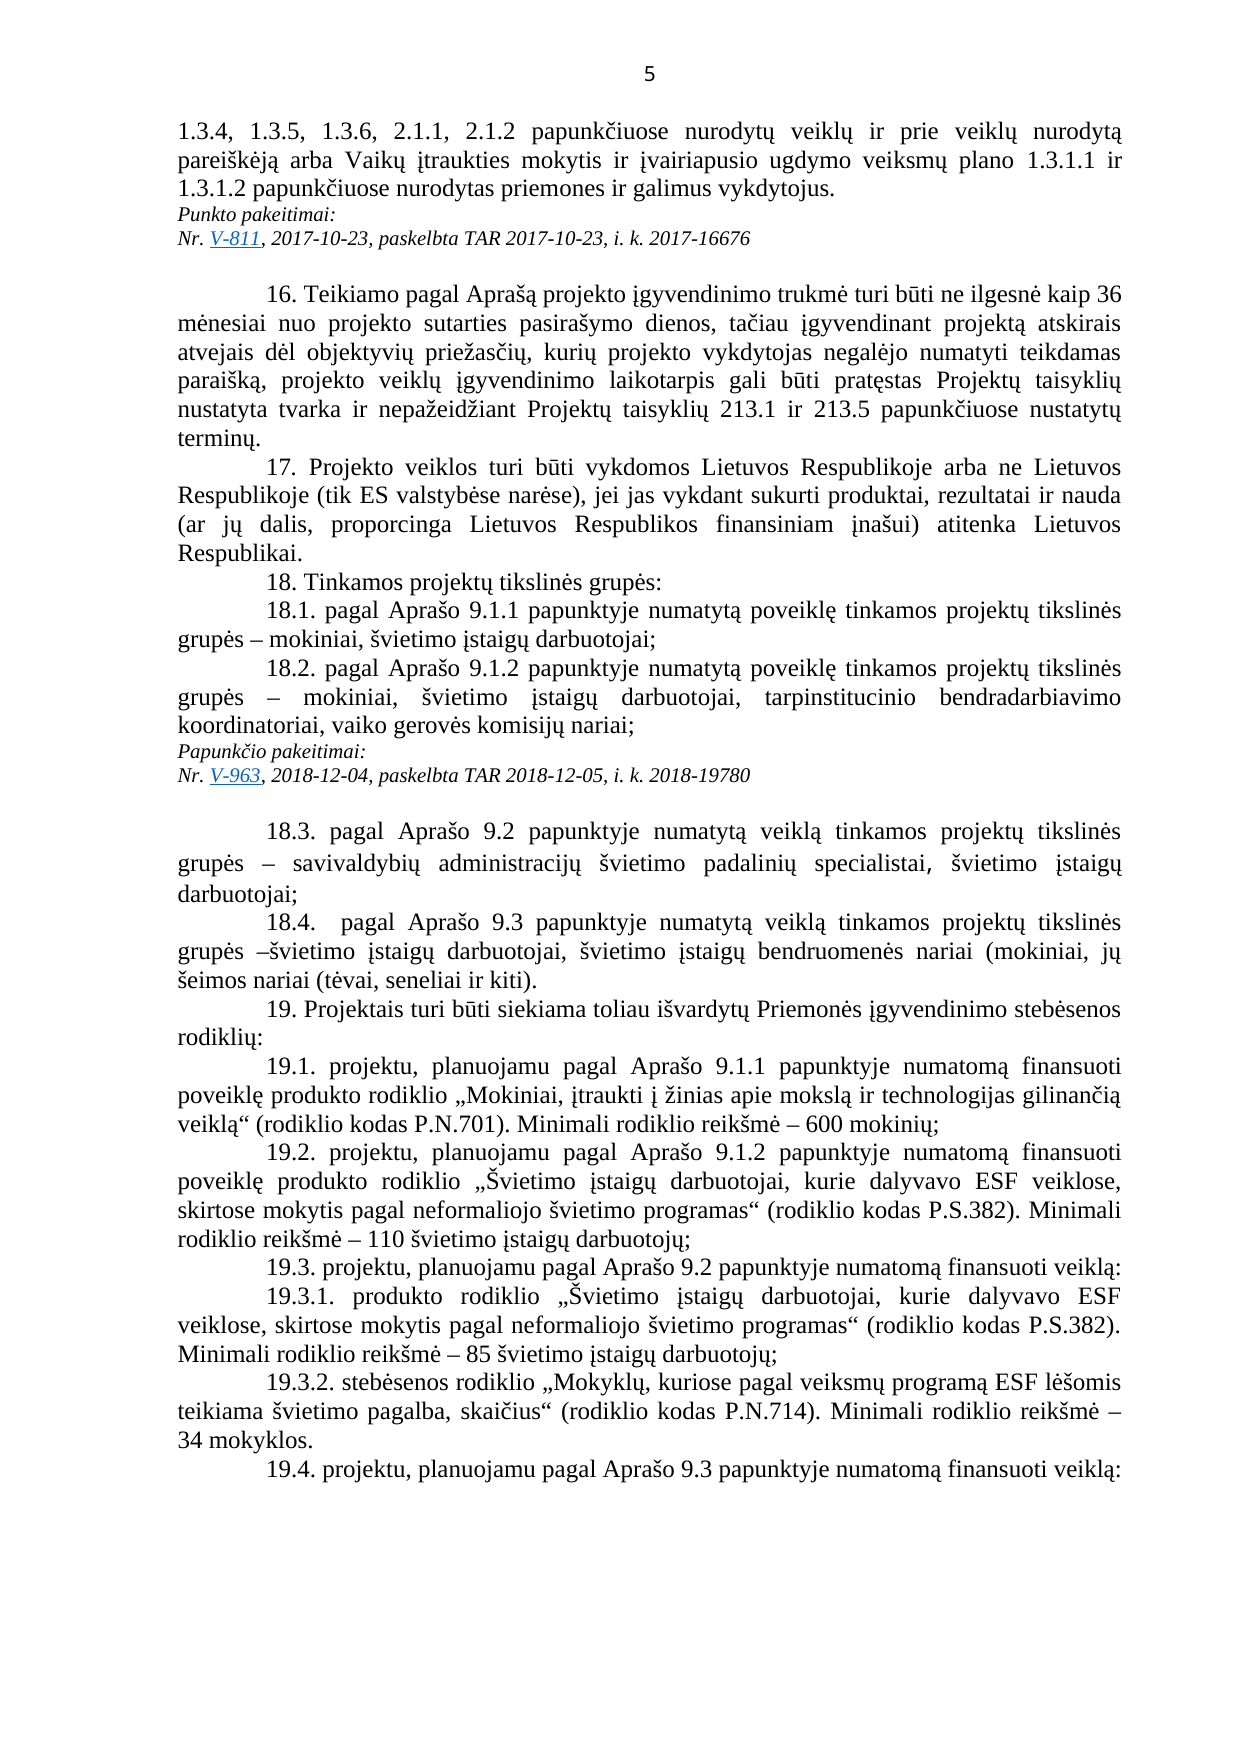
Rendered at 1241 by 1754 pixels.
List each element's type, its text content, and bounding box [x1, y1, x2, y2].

text 17. Projekto veiklos turi būti vykdomos Lietuvos Respublikoje arba ne Lietuvos Respublikoje (tik ES valstybėse narėse), jei jas vykdant sukurti produktai, rezultatai ir nauda (ar jų dalis, proporcinga Lietuvos Respublikos finansiniam įnašui) atitenka Lietuvos Respublikai. [177, 452, 1122, 567]
text 18. Tinkamos projektų tikslinės grupės: [177, 567, 1122, 595]
text 18.3. pagal Aprašo 9.2 papunktyje numatytą veiklą tinkamos projektų tikslinės grupės – savivaldybių administracijų švietimo padalinių specialistai, švietimo įstaigų darbuotojai; [177, 816, 1122, 907]
text 19.3. projektu, planuojamu pagal Aprašo 9.2 papunktyje numatomą finansuoti veiklą: [177, 1252, 1122, 1281]
text 19.3.1. produkto rodiklio „Švietimo įstaigų darbuotojai, kurie dalyvavo ESF veiklose, skirtose mokytis pagal neformaliojo švietimo programas“ (rodiklio kodas P.S.382). Minimali rodiklio reikšmė – 85 švietimo įstaigų darbuotojų; [177, 1281, 1122, 1367]
text Punkto pakeitimai: [177, 202, 1122, 226]
text 16. Teikiamo pagal Aprašą projekto įgyvendinimo trukmė turi būti ne ilgesnė kaip 36 mėnesiai nuo projekto sutarties pasirašymo dienos, tačiau įgyvendinant projektą atskirais atvejais dėl objektyvių priežasčių, kurių projekto vykdytojas negalėjo numatyti teikdamas paraišką, projekto veiklų įgyvendinimo laikotarpis gali būti pratęstas Projektų taisyklių nustatyta tvarka ir nepažeidžiant Projektų taisyklių 213.1 ir 213.5 papunkčiuose nustatytų terminų. [177, 279, 1122, 452]
text Nr. V-811, 2017-10-23, paskelbta TAR 2017-10-23, i. k. 2017-16676 [177, 226, 1122, 250]
text 19.3.2. stebėsenos rodiklio „Mokyklų, kuriose pagal veiksmų programą ESF lėšomis teikiama švietimo pagalba, skaičius“ (rodiklio kodas P.N.714). Minimali rodiklio reikšmė – 34 mokyklos. [177, 1367, 1122, 1454]
text Papunkčio pakeitimai: [177, 739, 1122, 763]
text 19.4. projektu, planuojamu pagal Aprašo 9.3 papunktyje numatomą finansuoti veiklą: [177, 1454, 1122, 1482]
text 19.1. projektu, planuojamu pagal Aprašo 9.1.1 papunktyje numatomą finansuoti poveiklę produkto rodiklio „Mokiniai, įtraukti į žinias apie mokslą ir technologijas gilinančią veiklą“ (rodiklio kodas P.N.701). Minimali rodiklio reikšmė – 600 mokinių; [177, 1051, 1122, 1137]
text 18.2. pagal Aprašo 9.1.2 papunktyje numatytą poveiklę tinkamos projektų tikslinės grupės – mokiniai, švietimo įstaigų darbuotojai, tarpinstitucinio bendradarbiavimo koordinatoriai, vaiko gerovės komisijų nariai; [177, 653, 1122, 739]
text 19.2. projektu, planuojamu pagal Aprašo 9.1.2 papunktyje numatomą finansuoti poveiklę produkto rodiklio „Švietimo įstaigų darbuotojai, kurie dalyvavo ESF veiklose, skirtose mokytis pagal neformaliojo švietimo programas“ (rodiklio kodas P.S.382). Minimali rodiklio reikšmė – 110 švietimo įstaigų darbuotojų; [177, 1137, 1122, 1252]
text 18.1. pagal Aprašo 9.1.1 papunktyje numatytą poveiklę tinkamos projektų tikslinės grupės – mokiniai, švietimo įstaigų darbuotojai; [177, 595, 1122, 653]
text Nr. V-963, 2018-12-04, paskelbta TAR 2018-12-05, i. k. 2018-19780 [177, 763, 1122, 787]
text 18.4. pagal Aprašo 9.3 papunktyje numatytą veiklą tinkamos projektų tikslinės grupės –švietimo įstaigų darbuotojai, švietimo įstaigų bendruomenės nariai (mokiniai, jų šeimos nariai (tėvai, seneliai ir kiti). [177, 907, 1122, 994]
text 19. Projektais turi būti siekiama toliau išvardytų Priemonės įgyvendinimo stebėsenos rodiklių: [177, 994, 1122, 1051]
text 1.3.4, 1.3.5, 1.3.6, 2.1.1, 2.1.2 papunkčiuose nurodytų veiklų ir prie veiklų nurodytą pareiškėją arba Vaikų įtraukties mokytis ir įvairiapusio ugdymo veiksmų plano 1.3.1.1 ir 1.3.1.2 papunkčiuose nurodytas priemones ir galimus vykdytojus. [177, 116, 1122, 202]
